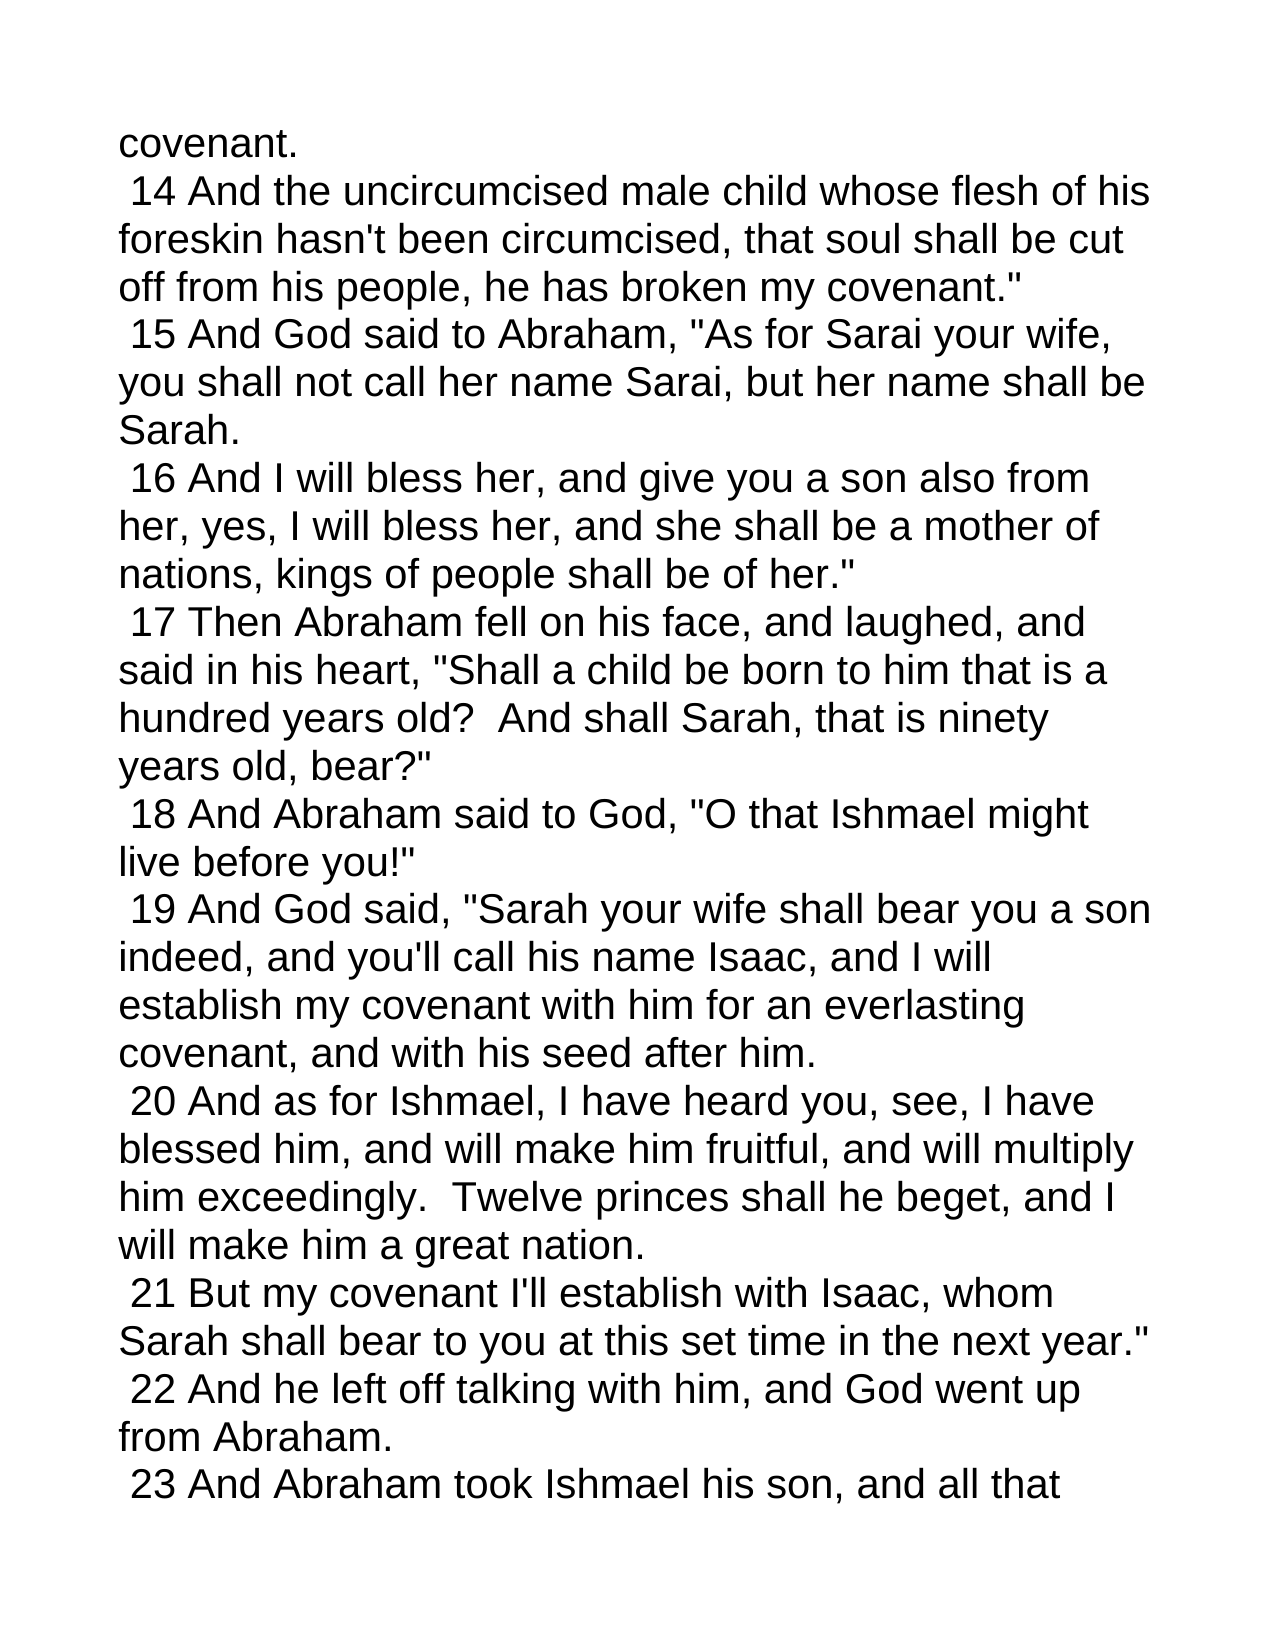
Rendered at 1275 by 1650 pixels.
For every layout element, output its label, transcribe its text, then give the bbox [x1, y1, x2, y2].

text 23 And Abraham took Ishmael his son, and all that [118, 1460, 1157, 1508]
text 18 And Abraham said to God, "O that Ishmael might live before you!" [118, 789, 1157, 885]
text 16 And I will bless her, and give you a son also from her, yes, I will bless her, and she shall be a mother of nations, kings of people shall be of her." [118, 453, 1157, 597]
text 20 And as for Ishmael, I have heard you, see, I have blessed him, and will make him fruitful, and will multiply him exceedingly. Twelve princes shall he beget, and I will make him a great nation. [118, 1076, 1157, 1268]
text 14 And the uncircumcised male child whose flesh of his foreskin hasn't been circumcised, that soul shall be cut off from his people, he has broken my covenant." [118, 166, 1157, 310]
text 19 And God said, "Sarah your wife shall bear you a son indeed, and you'll call his name Isaac, and I will establish my covenant with him for an everlasting covenant, and with his seed after him. [118, 885, 1157, 1076]
text 22 And he left off talking with him, and God went up from Abraham. [118, 1364, 1157, 1460]
text covenant. [118, 118, 1157, 166]
text 15 And God said to Abraham, "As for Sarai your wife, you shall not call her name Sarai, but her name shall be Sarah. [118, 310, 1157, 453]
text 21 But my covenant I'll establish with Isaac, whom Sarah shall bear to you at this set time in the next year." [118, 1268, 1157, 1364]
text 17 Then Abraham fell on his face, and laughed, and said in his heart, "Shall a child be born to him that is a hundred years old? And shall Sarah, that is ninety years old, bear?" [118, 597, 1157, 789]
